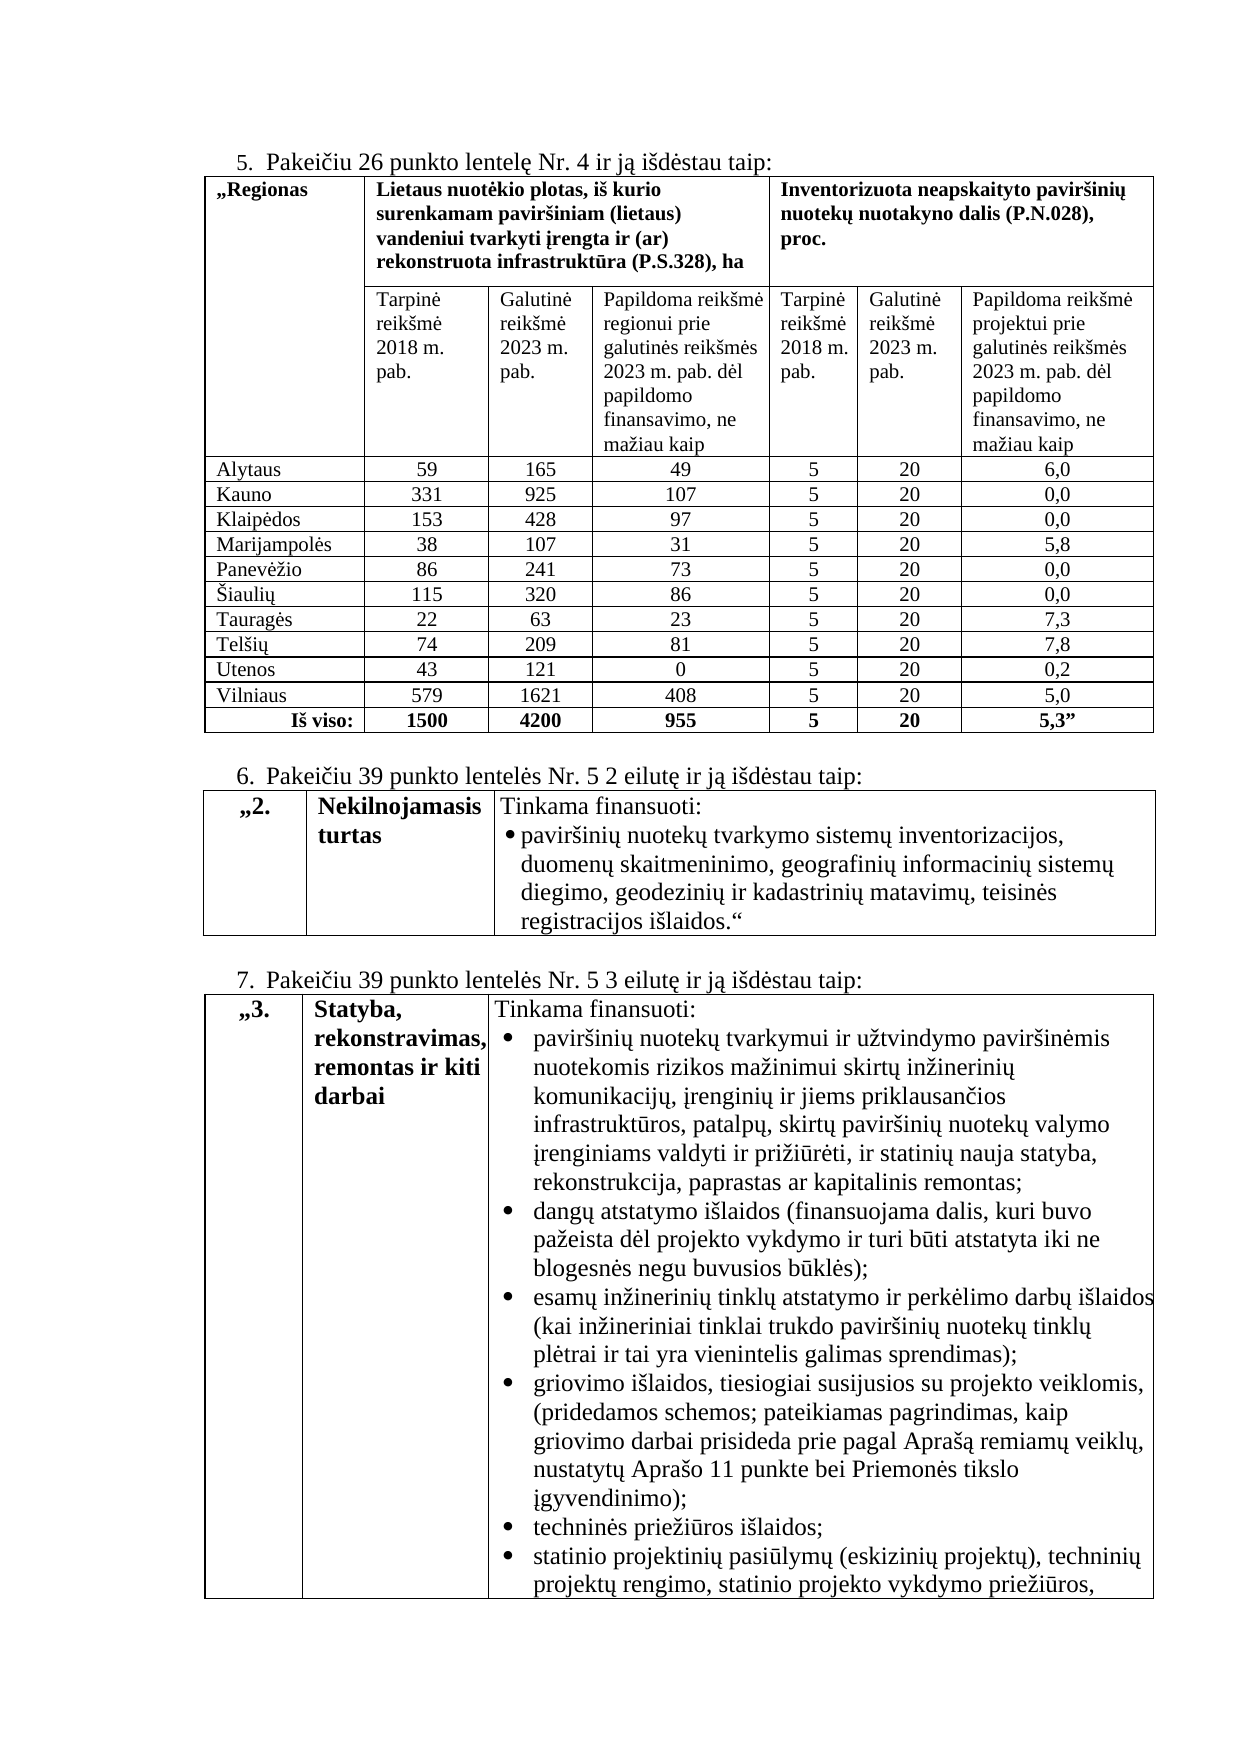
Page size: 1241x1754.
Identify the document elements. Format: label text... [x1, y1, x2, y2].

table_cell 86 [593, 582, 769, 606]
table_cell 5,8 [962, 532, 1153, 556]
table_cell 0,0 [962, 482, 1153, 506]
table_cell 20 [858, 658, 961, 681]
table_cell 107 [593, 482, 769, 506]
table_cell 107 [489, 532, 592, 556]
table_cell 20 [858, 457, 961, 481]
table_cell 5 [770, 532, 857, 556]
table_cell Papildoma reikšmė projektui prie galutinės reikšmės 2023 m. pab. dėl papildomo finansavimo, ne mažiau kaip [962, 287, 1153, 456]
table_cell 5 [770, 658, 857, 681]
table_cell Tauragės [206, 607, 364, 631]
table_cell Telšių [206, 632, 364, 656]
table_cell 241 [489, 557, 592, 581]
table_cell 121 [489, 658, 592, 681]
table_cell 5,0 [962, 683, 1153, 707]
table_cell Panevėžio [206, 557, 364, 581]
text 5. Pakeičiu 26 punkto lentelę Nr. 4 ir ją išdėstau taip: [236, 147, 1181, 176]
table_cell 43 [365, 658, 488, 681]
table_cell Tarpinė reikšmė 2018 m. pab. [770, 287, 857, 456]
table_cell 5 [770, 557, 857, 581]
table_cell Alytaus [206, 457, 364, 481]
table_cell 115 [365, 582, 488, 606]
table_cell 31 [593, 532, 769, 556]
table_header Inventorizuota neapskaityto paviršinių nuotekų nuotakyno dalis (P.N.028), proc. [770, 177, 1153, 286]
table_cell 5 [770, 457, 857, 481]
table_cell 20 [858, 632, 961, 656]
table_header Nekilnojamasis turtas [307, 791, 494, 935]
table_cell 20 [858, 582, 961, 606]
table_cell Vilniaus [206, 683, 364, 707]
table_cell 20 [858, 557, 961, 581]
table_cell 428 [489, 507, 592, 531]
table_cell Utenos [206, 658, 364, 681]
table_cell 4200 [489, 708, 592, 732]
table_cell 5 [770, 683, 857, 707]
table_cell 0,2 [962, 658, 1153, 681]
table_cell 331 [365, 482, 488, 506]
table_cell 74 [365, 632, 488, 656]
table_cell 5 [770, 482, 857, 506]
table_cell 38 [365, 532, 488, 556]
table_cell Tarpinė reikšmė 2018 m. pab. [365, 287, 488, 456]
table_cell 97 [593, 507, 769, 531]
table_cell 0 [593, 658, 769, 681]
table_cell 5 [770, 607, 857, 631]
table_cell 0,0 [962, 507, 1153, 531]
table_cell 5 [770, 708, 857, 732]
table_header „3. [206, 995, 302, 1598]
table_cell Klaipėdos [206, 507, 364, 531]
text 6. Pakeičiu 39 punkto lentelės Nr. 5 2 eilutę ir ją išdėstau taip: [236, 761, 1181, 790]
table_cell 209 [489, 632, 592, 656]
table_cell 1621 [489, 683, 592, 707]
table_cell 5,3” [962, 708, 1153, 732]
table_cell 0,0 [962, 557, 1153, 581]
table_cell 20 [858, 507, 961, 531]
table_cell 49 [593, 457, 769, 481]
table_cell 20 [858, 708, 961, 732]
table_cell Marijampolės [206, 532, 364, 556]
table_header „Regionas [206, 177, 364, 456]
table_cell 86 [365, 557, 488, 581]
table_header Statyba, rekonstravimas, remontas ir kiti darbai [303, 995, 488, 1598]
table_cell 579 [365, 683, 488, 707]
table_cell 59 [365, 457, 488, 481]
table_cell 5 [770, 582, 857, 606]
table_cell 0,0 [962, 582, 1153, 606]
table_cell 81 [593, 632, 769, 656]
table_header „2. [204, 791, 306, 935]
table_cell 1500 [365, 708, 488, 732]
table_cell Galutinė reikšmė 2023 m. pab. [858, 287, 961, 456]
table_cell 23 [593, 607, 769, 631]
table_cell 5 [770, 632, 857, 656]
table_cell 320 [489, 582, 592, 606]
table_cell 153 [365, 507, 488, 531]
table_cell Iš viso: [206, 708, 364, 732]
table_cell Galutinė reikšmė 2023 m. pab. [489, 287, 592, 456]
table_cell Kauno [206, 482, 364, 506]
text 7. Pakeičiu 39 punkto lentelės Nr. 5 3 eilutę ir ją išdėstau taip: [236, 965, 1181, 993]
table_cell 63 [489, 607, 592, 631]
table_cell 22 [365, 607, 488, 631]
table_cell 20 [858, 683, 961, 707]
table_cell Šiaulių [206, 582, 364, 606]
table_header Tinkama finansuoti:  paviršinių nuotekų tvarkymui ir užtvindymo paviršinėmis nuotekomis rizikos mažinimui skirtų inžinerinių komunikacijų, įrenginių ir jiems priklausančios infrastruktūros, patalpų, skirtų paviršinių nuotekų valymo įrenginiams valdyti ir prižiūrėti, ir statinių nauja statyba, rekonstrukcija, paprastas ar kapitalinis remontas;  dangų atstatymo išlaidos (finansuojama dalis, kuri buvo pažeista dėl projekto vykdymo ir turi būti atstatyta iki ne blogesnės negu buvusios būklės);  esamų inžinerinių tinklų atstatymo ir perkėlimo darbų išlaidos (kai inžineriniai tinklai trukdo paviršinių nuotekų tinklų plėtrai ir tai yra vienintelis galimas sprendimas);  griovimo išlaidos, tiesiogiai susijusios su projekto veiklomis, (pridedamos schemos; pateikiamas pagrindimas, kaip griovimo darbai prisideda prie pagal Aprašą remiamų veiklų, nustatytų Aprašo 11 punkte bei Priemonės tikslo įgyvendinimo);  techninės priežiūros išlaidos;  statinio projektinių pasiūlymų (eskizinių projektų), techninių projektų rengimo, statinio projekto vykdymo priežiūros, [489, 995, 1153, 1598]
table_cell 7,3 [962, 607, 1153, 631]
table_cell 925 [489, 482, 592, 506]
table_cell 165 [489, 457, 592, 481]
table_cell 6,0 [962, 457, 1153, 481]
table_cell 73 [593, 557, 769, 581]
table_header Tinkama finansuoti:  paviršinių nuotekų tvarkymo sistemų inventorizacijos, duomenų skaitmeninimo, geografinių informacinių sistemų diegimo, geodezinių ir kadastrinių matavimų, teisinės registracijos išlaidos.“ [495, 791, 1155, 935]
table_cell 408 [593, 683, 769, 707]
table_cell 7,8 [962, 632, 1153, 656]
table_cell 20 [858, 532, 961, 556]
table_cell 5 [770, 507, 857, 531]
table_header Lietaus nuotėkio plotas, iš kurio surenkamam paviršiniam (lietaus) vandeniui tvarkyti įrengta ir (ar) rekonstruota infrastruktūra (P.S.328), ha [365, 177, 769, 286]
table_cell 20 [858, 607, 961, 631]
table_cell 955 [593, 708, 769, 732]
table_cell Papildoma reikšmė regionui prie galutinės reikšmės 2023 m. pab. dėl papildomo finansavimo, ne mažiau kaip [593, 287, 769, 456]
table_cell 20 [858, 482, 961, 506]
